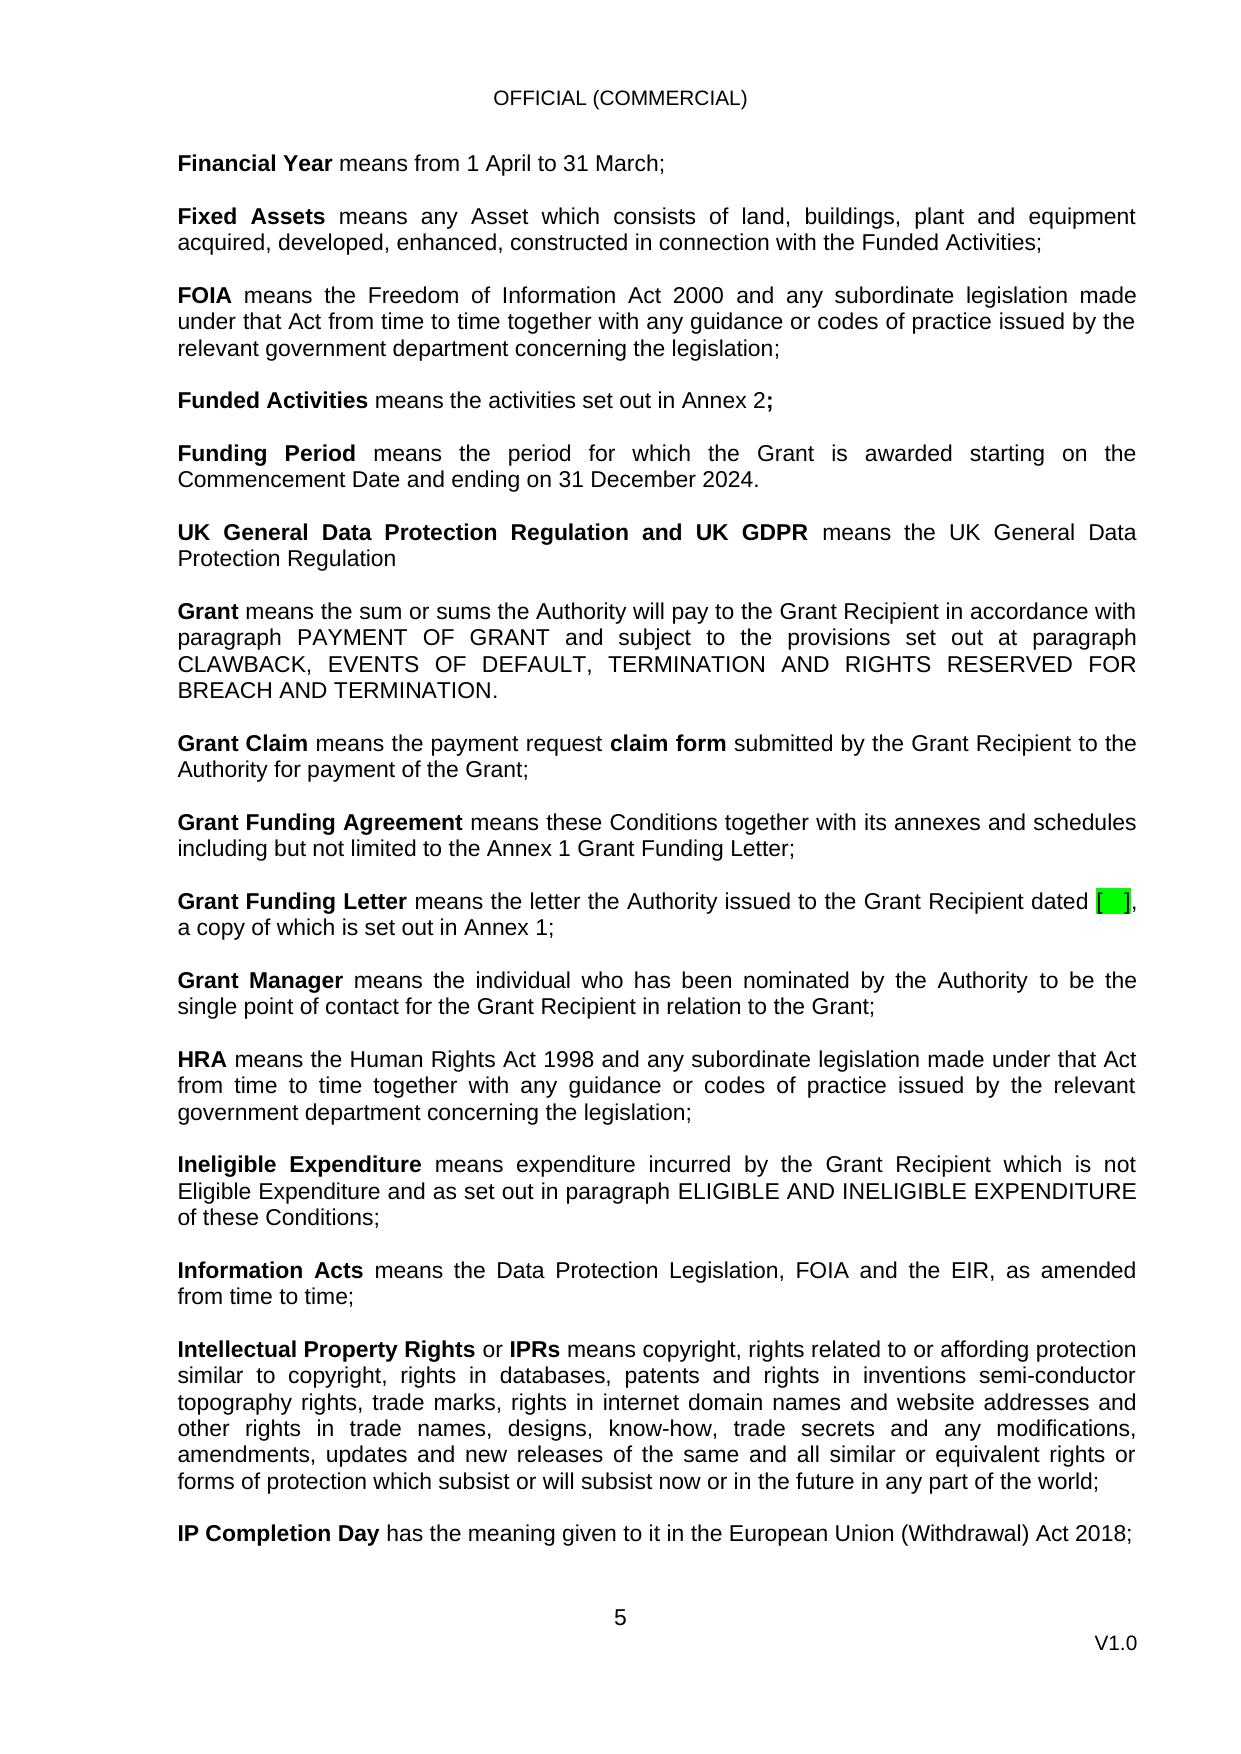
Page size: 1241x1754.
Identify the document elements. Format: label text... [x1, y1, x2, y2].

text IP Completion Day has the meaning given to it in the European Union (Withdrawal) Act 2018; [177, 1520, 1137, 1547]
text Financial Year means from 1 April to 31 March; [177, 150, 1137, 176]
text Funded Activities means the activities set out in Annex 2; [177, 387, 1137, 413]
text Intellectual Property Rights or IPRs means copyright, rights related to or affording protection similar to copyright, rights in databases, patents and rights in inventions semi-conductor topography rights, trade marks, rights in internet domain names and website addresses and other rights in trade names, designs, know-how, trade secrets and any modifications, amendments, updates and new releases of the same and all similar or equivalent rights or forms of protection which subsist or will subsist now or in the future in any part of the world; [177, 1336, 1137, 1494]
text Fixed Assets means any Asset which consists of land, buildings, plant and equipment acquired, developed, enhanced, constructed in connection with the Funded Activities; [177, 203, 1137, 255]
text Funding Period means the period for which the Grant is awarded starting on the Commencement Date and ending on 31 December 2024. [177, 440, 1137, 493]
text Grant Manager means the individual who has been nominated by the Authority to be the single point of contact for the Grant Recipient in relation to the Grant; [177, 967, 1137, 1020]
text Grant Funding Letter means the letter the Authority issued to the Grant Recipient dated [ ], a copy of which is set out in Annex 1; [177, 888, 1137, 941]
text UK General Data Protection Regulation and UK GDPR means the UK General Data Protection Regulation [177, 519, 1137, 572]
text Grant means the sum or sums the Authority will pay to the Grant Recipient in accordance with paragraph 4 and subject to the provisions set out at paragraph 26. [177, 598, 1137, 703]
text Grant Funding Agreement means these Conditions together with its annexes and schedules including but not limited to the Annex 1 Grant Funding Letter; [177, 809, 1137, 862]
text HRA means the Human Rights Act 1998 and any subordinate legislation made under that Act from time to time together with any guidance or codes of practice issued by the relevant government department concerning the legislation; [177, 1046, 1137, 1125]
text Information Acts means the Data Protection Legislation, FOIA and the EIR, as amended from time to time; [177, 1257, 1137, 1309]
text FOIA means the Freedom of Information Act 2000 and any subordinate legislation made under that Act from time to time together with any guidance or codes of practice issued by the relevant government department concerning the legislation; [177, 282, 1137, 361]
text Grant Claim means the payment request claim form submitted by the Grant Recipient to the Authority for payment of the Grant; [177, 730, 1137, 782]
text Ineligible Expenditure means expenditure incurred by the Grant Recipient which is not Eligible Expenditure and as set out in paragraph 5 of these Conditions; [177, 1151, 1137, 1231]
